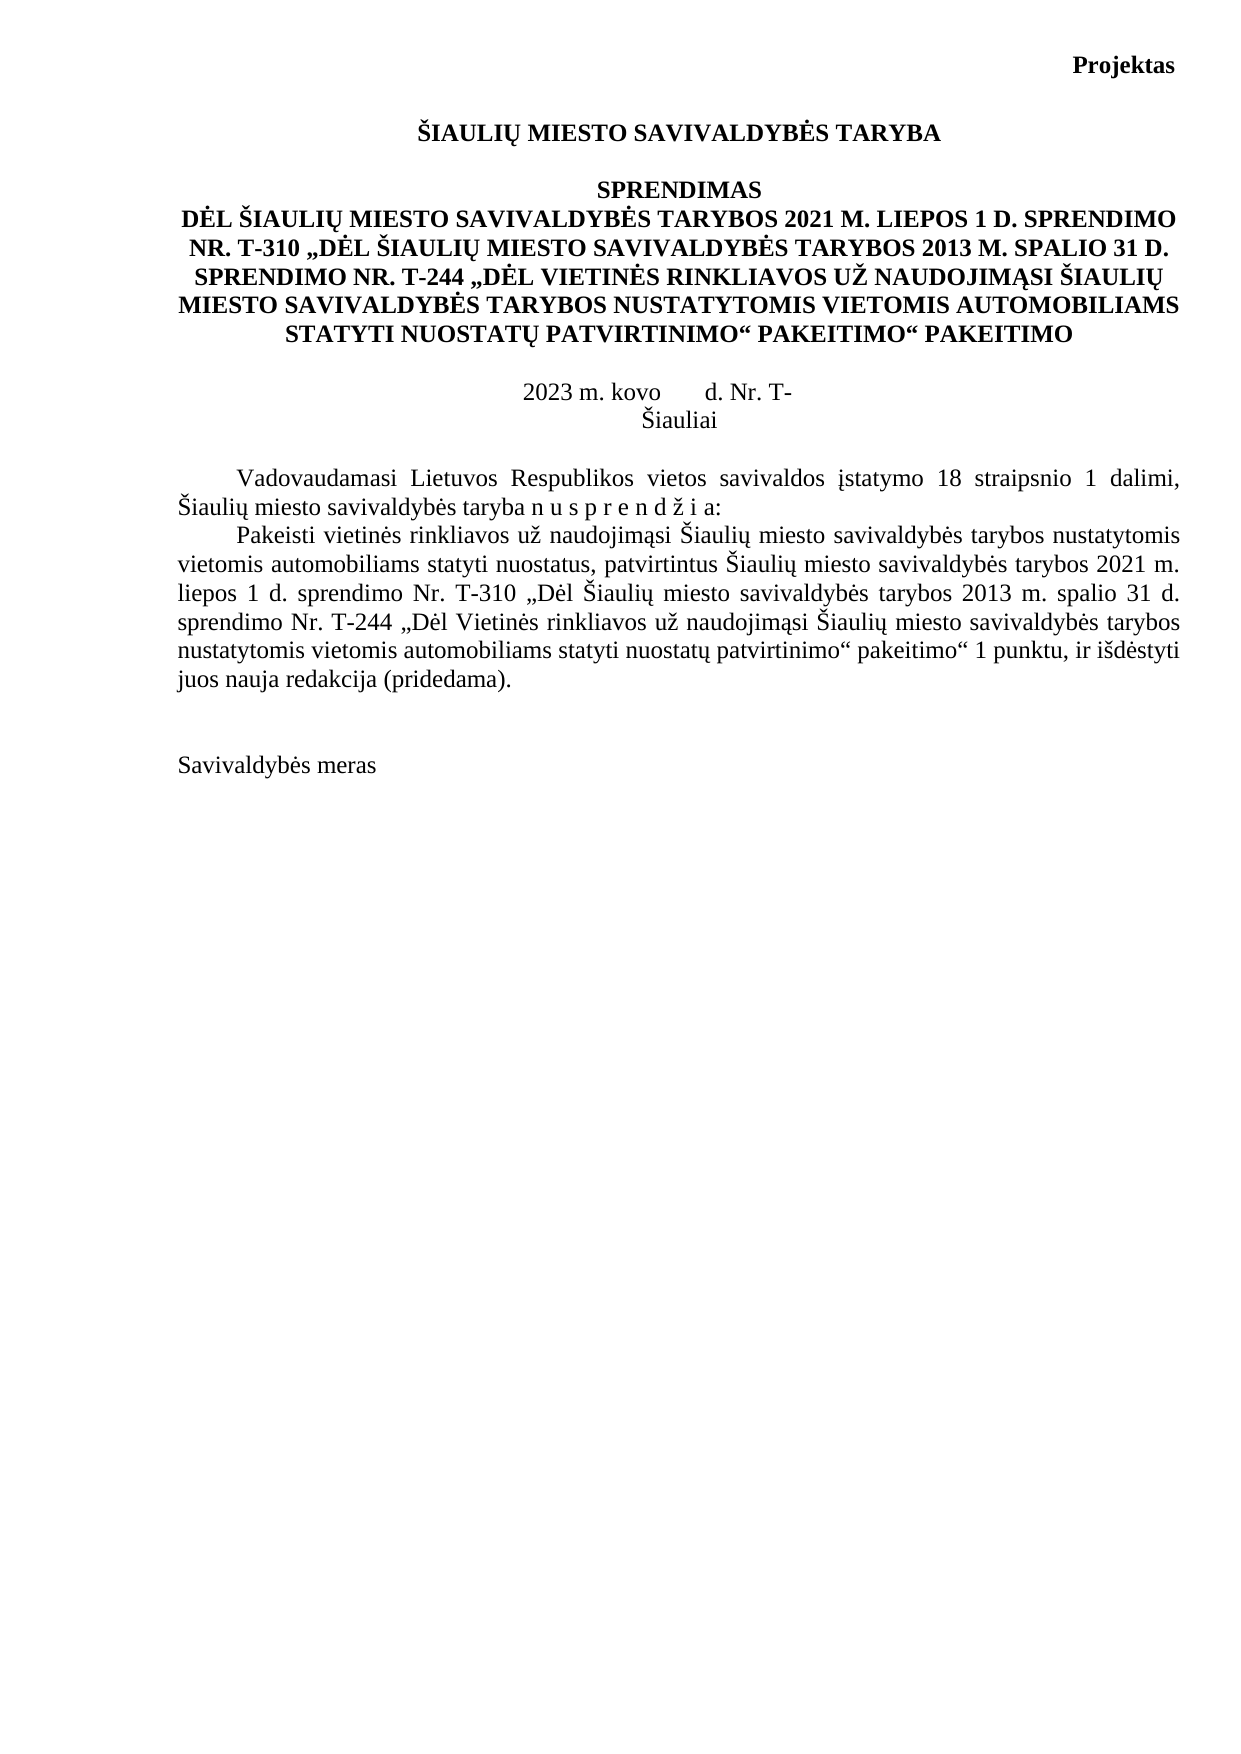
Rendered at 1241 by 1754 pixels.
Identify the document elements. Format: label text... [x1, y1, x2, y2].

text DĖL ŠIAULIŲ MIESTO SAVIVALDYBĖS TARYBOS 2021 M. LIEPOS 1 D. SPRENDIMO NR. T-310 „DĖL ŠIAULIŲ MIESTO SAVIVALDYBĖS TARYBOS 2013 M. SPALIO 31 D. SPRENDIMO NR. T-244 „DĖL VIETINĖS RINKLIAVOS UŽ NAUDOJIMĄSI ŠIAULIŲ MIESTO SAVIVALDYBĖS TARYBOS NUSTATYTOMIS VIETOMIS AUTOMOBILIAMS STATYTI NUOSTATŲ PATVIRTINIMO“ PAKEITIMO“ PAKEITIMO [177, 204, 1181, 348]
text Savivaldybės meras [177, 751, 1181, 779]
text Šiauliai [177, 406, 1181, 434]
text ŠIAULIŲ MIESTO SAVIVALDYBĖS TARYBA [177, 118, 1181, 147]
text SPRENDIMAS [177, 176, 1181, 204]
text Vadovaudamasi Lietuvos Respublikos vietos savivaldos įstatymo 18 straipsnio 1 dalimi, Šiaulių miesto savivaldybės taryba nusprendžia: [177, 463, 1181, 521]
text 2023 m. kovo d. Nr. T- [177, 377, 1181, 406]
text Pakeisti vietinės rinkliavos už naudojimąsi Šiaulių miesto savivaldybės tarybos nustatytomis vietomis automobiliams statyti nuostatus, patvirtintus Šiaulių miesto savivaldybės tarybos 2021 m. liepos 1 d. sprendimo Nr. T-310 „Dėl Šiaulių miesto savivaldybės tarybos 2013 m. spalio 31 d. sprendimo Nr. T-244 „Dėl Vietinės rinkliavos už naudojimąsi Šiaulių miesto savivaldybės tarybos nustatytomis vietomis automobiliams statyti nuostatų patvirtinimo“ pakeitimo“ 1 punktu, ir išdėstyti juos nauja redakcija (pridedama). [177, 521, 1181, 693]
